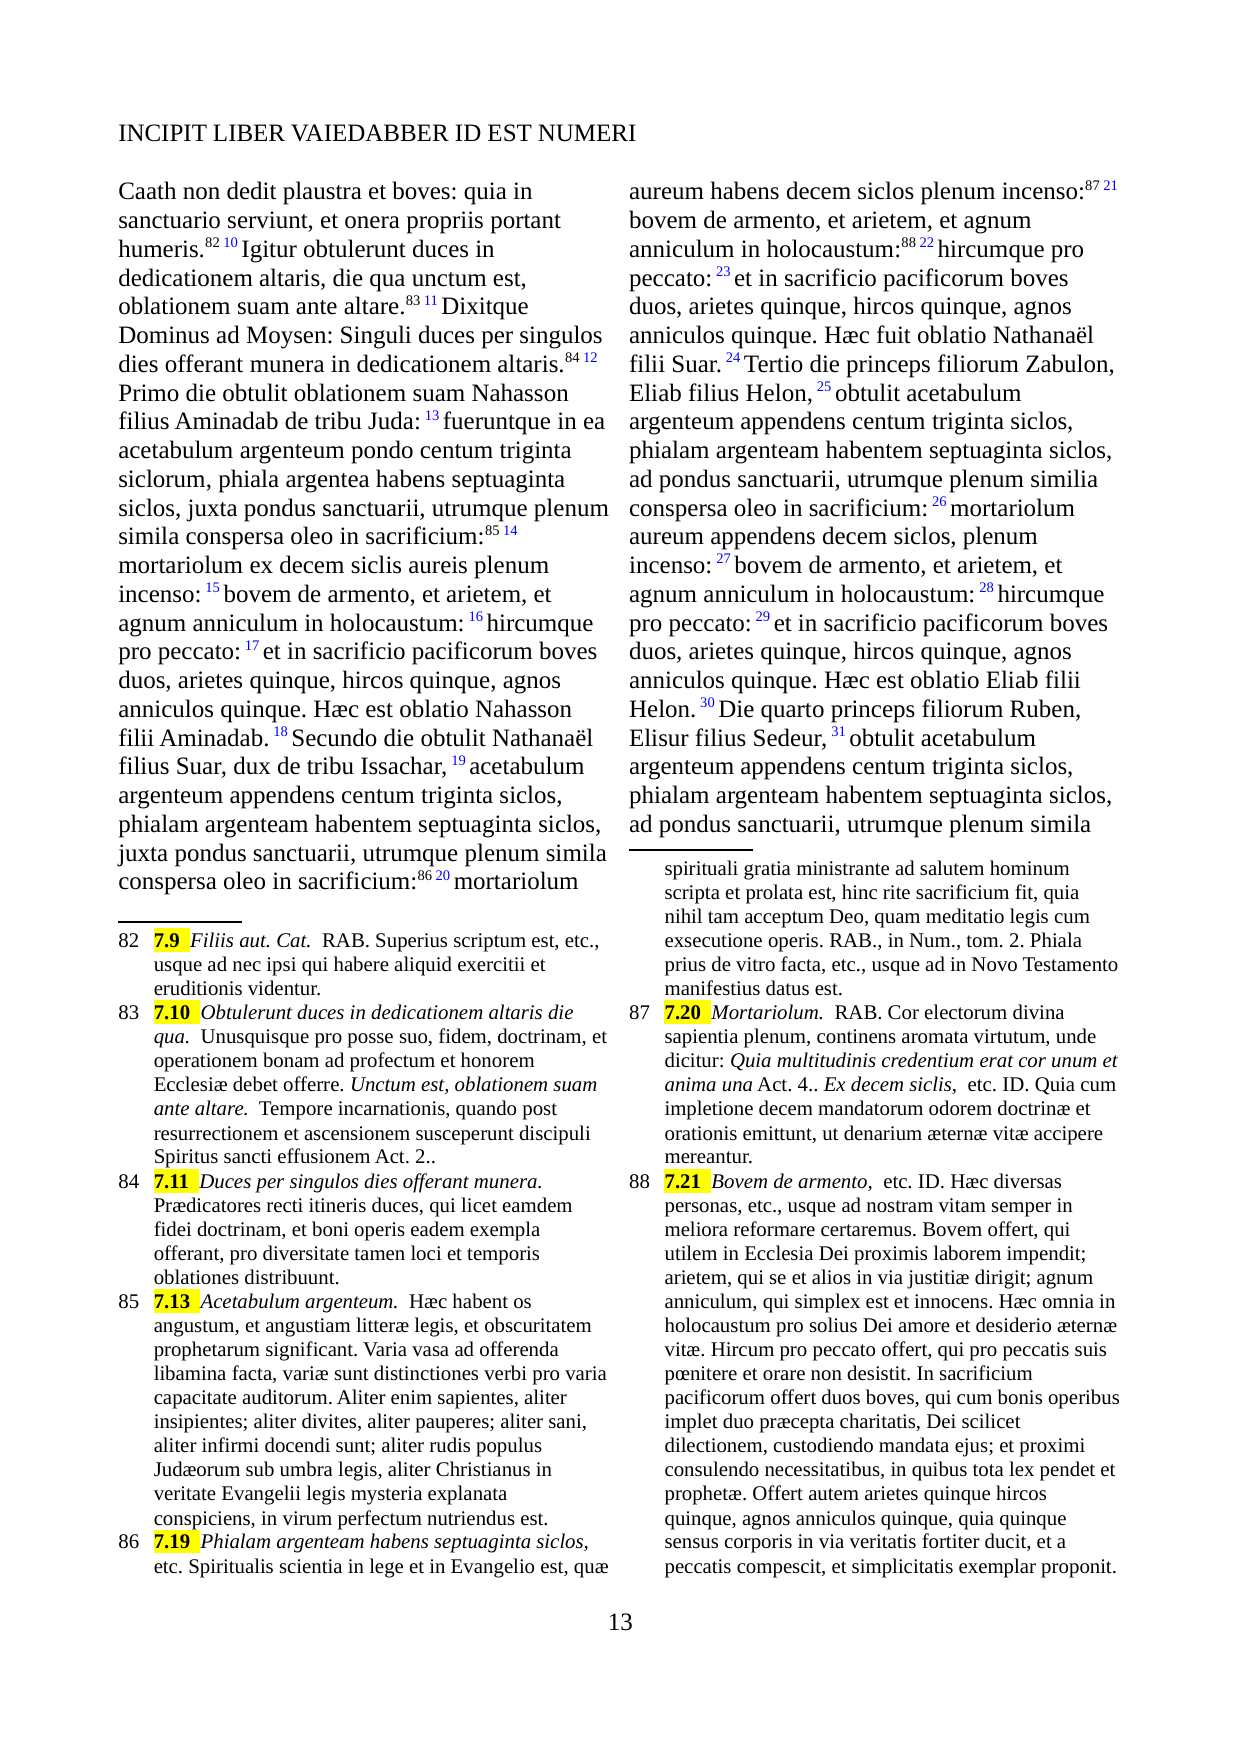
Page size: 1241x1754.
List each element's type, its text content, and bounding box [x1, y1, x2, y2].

text Caath non dedit plaustra et boves: quia in sanctuario serviunt, et onera propriis portant humeris. 10 Igitur obtulerunt duces in dedicationem altaris, die qua unctum est, oblationem suam ante altare. 11 Dixitque Dominus ad Moysen: Singuli duces per singulos dies offerant munera in dedicationem altaris. 12 Primo die obtulit oblationem suam Nahasson filius Aminadab de tribu Juda: 13 fueruntque in ea acetabulum argenteum pondo centum triginta siclorum, phiala argentea habens septuaginta siclos, juxta pondus sanctuarii, utrumque plenum simila conspersa oleo in sacrificium: 14 mortariolum ex decem siclis aureis plenum incenso: 15 bovem de armento, et arietem, et agnum anniculum in holocaustum: 16 hircumque pro peccato: 17 et in sacrificio pacificorum boves duos, arietes quinque, hircos quinque, agnos anniculos quinque. Hæc est oblatio Nahasson filii Aminadab. 18 Secundo die obtulit Nathanaël filius Suar, dux de tribu Issachar, 19 acetabulum argenteum appendens centum triginta siclos, phialam argenteam habentem septuaginta siclos, juxta pondus sanctuarii, utrumque plenum simila conspersa oleo in sacrificium: 20 mortariolum [118, 176, 611, 895]
text 7.21 Bovem de armento, etc. ID. Hæc diversas personas, etc., usque ad nostram vitam semper in meliora reformare certaremus. Bovem offert, qui utilem in Ecclesia Dei proximis laborem impendit; arietem, qui se et alios in via justitiæ dirigit; agnum anniculum, qui simplex est et innocens. Hæc omnia in holocaustum pro solius Dei amore et desiderio æternæ vitæ. Hircum pro peccato offert, qui pro peccatis suis pœnitere et orare non desistit. In sacrificium pacificorum offert duos boves, qui cum bonis operibus implet duo præcepta charitatis, Dei scilicet dilectionem, custodiendo mandata ejus; et proximi consulendo necessitatibus, in quibus tota lex pendet et prophetæ. Offert autem arietes quinque hircos quinque, agnos anniculos quinque, quia quinque sensus corporis in via veritatis fortiter ducit, et a peccatis compescit, et simplicitatis exemplar proponit. [629, 1168, 1122, 1578]
text 7.11 Duces per singulos dies offerant munera. Prædicatores recti itineris duces, qui licet eamdem fidei doctrinam, et boni operis eadem exempla offerant, pro diversitate tamen loci et temporis oblationes distribuunt. [118, 1168, 611, 1289]
text 7.20 Mortariolum. RAB. Cor electorum divina sapientia plenum, continens aromata virtutum, unde dicitur: Quia multitudinis credentium erat cor unum et anima una Act. 4.. Ex decem siclis, etc. ID. Quia cum impletione decem mandatorum odorem doctrinæ et orationis emittunt, ut denarium æternæ vitæ accipere mereantur. [629, 1000, 1122, 1168]
text 7.9 Filiis aut. Cat. RAB. Superius scriptum est, etc., usque ad nec ipsi qui habere aliquid exercitii et eruditionis videntur. [118, 928, 611, 1000]
text spirituali gratia ministrante ad salutem hominum scripta et prolata est, hinc rite sacrificium fit, quia nihil tam acceptum Deo, quam meditatio legis cum exsecutione operis. RAB., in Num., tom. 2. Phiala prius de vitro facta, etc., usque ad in Novo Testamento manifestius datus est. [629, 856, 1122, 1000]
text 7.19 Phialam argenteam habens septuaginta siclos, etc. Spiritualis scientia in lege et in Evangelio est, quæ [118, 1529, 611, 1578]
text 7.10 Obtulerunt duces in dedicationem altaris die qua. Unusquisque pro posse suo, fidem, doctrinam, et operationem bonam ad profectum et honorem Ecclesiæ debet offerre. Unctum est, oblationem suam ante altare. Tempore incarnationis, quando post resurrectionem et ascensionem susceperunt discipuli Spiritus sancti effusionem Act. 2.. [118, 1000, 611, 1168]
text aureum habens decem siclos plenum incenso: 21 bovem de armento, et arietem, et agnum anniculum in holocaustum: 22 hircumque pro peccato: 23 et in sacrificio pacificorum boves duos, arietes quinque, hircos quinque, agnos anniculos quinque. Hæc fuit oblatio Nathanaël filii Suar. 24 Tertio die princeps filiorum Zabulon, Eliab filius Helon, 25 obtulit acetabulum argenteum appendens centum triginta siclos, phialam argenteam habentem septuaginta siclos, ad pondus sanctuarii, utrumque plenum similia conspersa oleo in sacrificium: 26 mortariolum aureum appendens decem siclos, plenum incenso: 27 bovem de armento, et arietem, et agnum anniculum in holocaustum: 28 hircumque pro peccato: 29 et in sacrificio pacificorum boves duos, arietes quinque, hircos quinque, agnos anniculos quinque. Hæc est oblatio Eliab filii Helon. 30 Die quarto princeps filiorum Ruben, Elisur filius Sedeur, 31 obtulit acetabulum argenteum appendens centum triginta siclos, phialam argenteam habentem septuaginta siclos, ad pondus sanctuarii, utrumque plenum simila [629, 176, 1122, 838]
text 7.13 Acetabulum argenteum. Hæc habent os angustum, et angustiam litteræ legis, et obscuritatem prophetarum significant. Varia vasa ad offerenda libamina facta, variæ sunt distinctiones verbi pro varia capacitate auditorum. Aliter enim sapientes, aliter insipientes; aliter divites, aliter pauperes; aliter sani, aliter infirmi docendi sunt; aliter rudis populus Judæorum sub umbra legis, aliter Christianus in veritate Evangelii legis mysteria explanata conspiciens, in virum perfectum nutriendus est. [118, 1289, 611, 1529]
